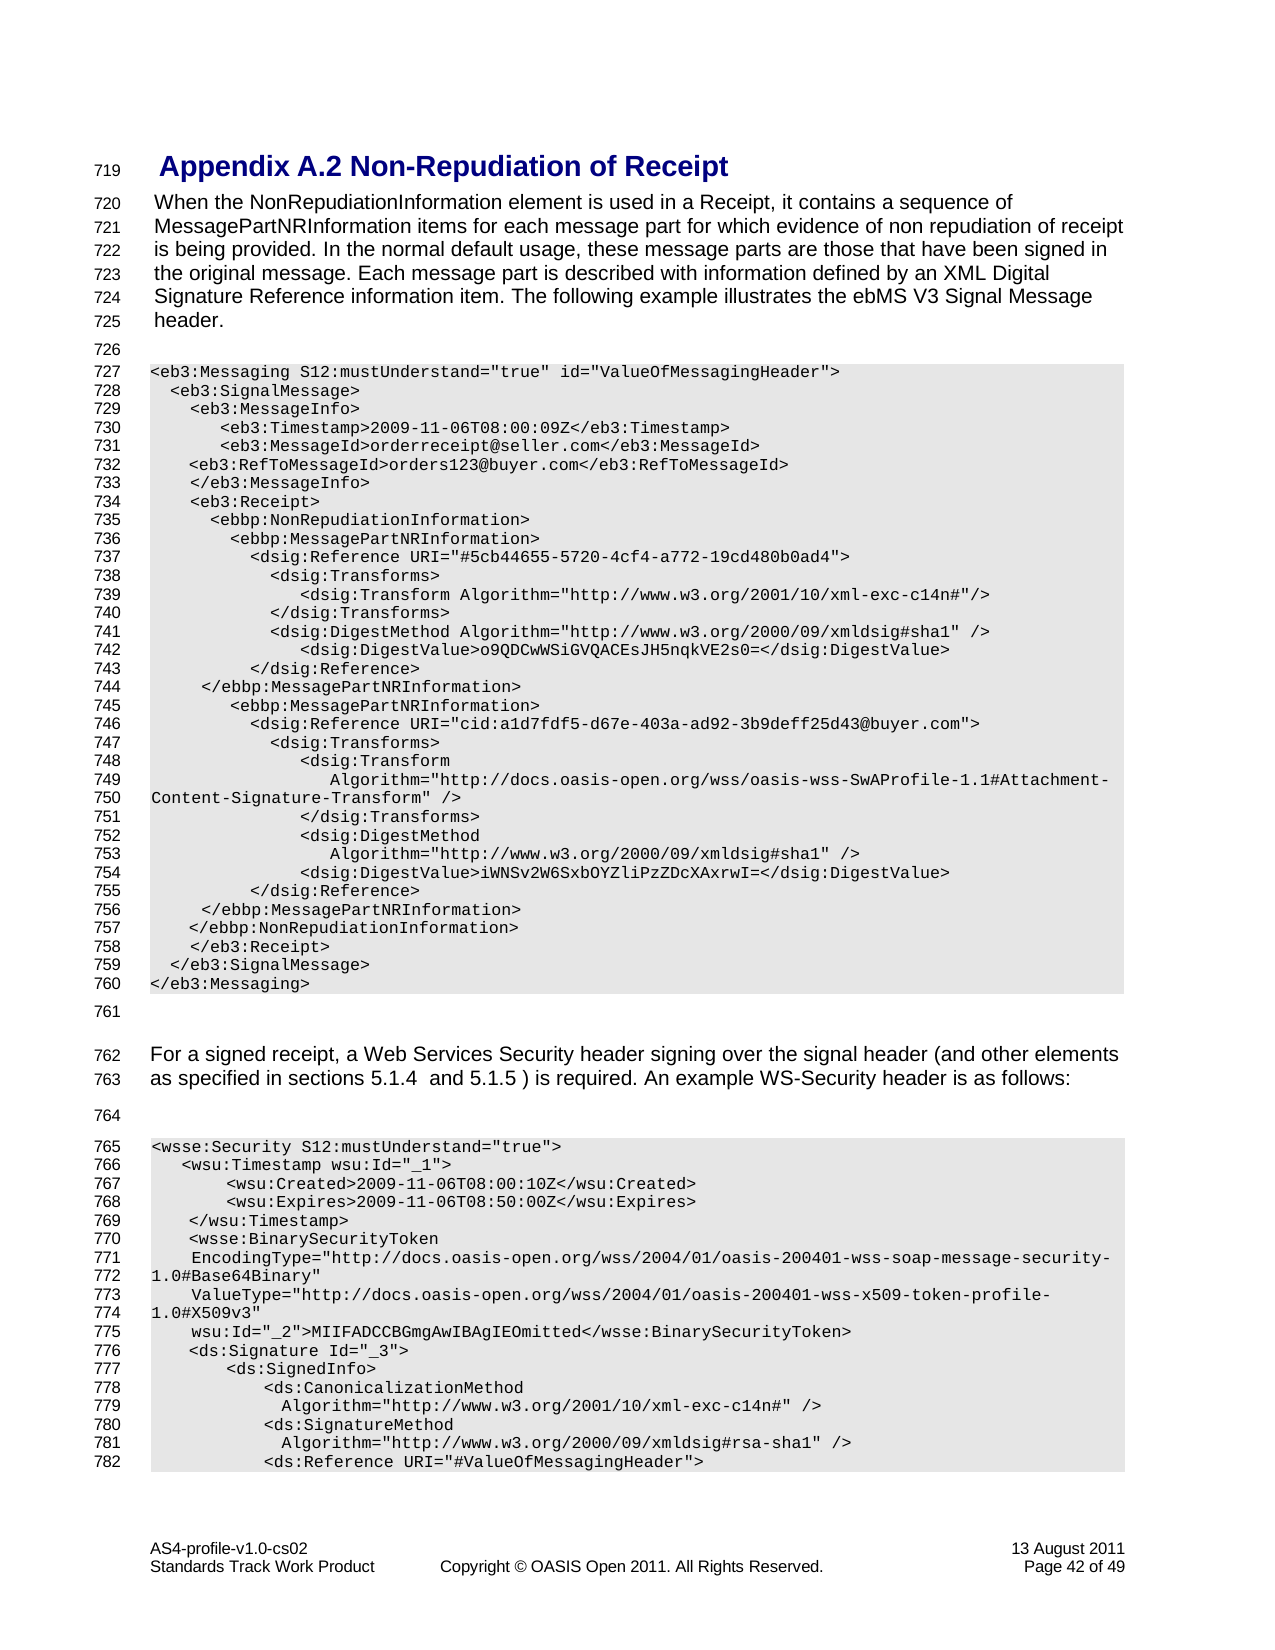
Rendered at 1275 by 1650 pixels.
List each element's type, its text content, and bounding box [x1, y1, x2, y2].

text </ebbp:MessagePartNRInformation> [150, 902, 1124, 920]
text <eb3:RefToMessageId>orders123@buyer.com</eb3:RefToMessageId> [150, 457, 1124, 475]
text </wsu:Timestamp> [151, 1213, 1125, 1231]
text <eb3:MessageId>orderreceipt@seller.com</eb3:MessageId> [150, 438, 1124, 457]
text </ebbp:NonRepudiationInformation> [150, 920, 1124, 939]
text EncodingType="http://docs.oasis-open.org/wss/2004/01/oasis-200401-wss-soap-message-security-1.0#Base64Binary" [151, 1250, 1125, 1287]
text Algorithm="http://www.w3.org/2000/09/xmldsig#sha1" /> [150, 846, 1124, 864]
text <dsig:DigestMethod Algorithm="http://www.w3.org/2000/09/xmldsig#sha1" /> [150, 623, 1124, 642]
text Algorithm="http://www.w3.org/2000/09/xmldsig#rsa-sha1" /> [151, 1435, 1125, 1454]
subtitle Appendix A.2 Non-Repudiation of Receipt [97, 150, 1125, 182]
text <dsig:DigestMethod [150, 827, 1124, 846]
text <wsse:Security S12:mustUnderstand="true"> [151, 1138, 1125, 1157]
text </eb3:SignalMessage> [150, 957, 1124, 976]
text <ebbp:NonRepudiationInformation> [150, 512, 1124, 531]
text For a signed receipt, a Web Services Security header signing over the signal header (and other elements as specified in sections 5.1.4 and 5.1.5 ) is required. An example WS-Security header is as follows: [150, 1043, 1125, 1090]
text <eb3:SignalMessage> [150, 382, 1124, 401]
text <ds:CanonicalizationMethod [151, 1379, 1125, 1398]
text <eb3:Receipt> [150, 494, 1124, 512]
text <ds:SignatureMethod [151, 1417, 1125, 1435]
text <dsig:DigestValue>iWNSv2W6SxbOYZliPzZDcXAxrwI=</dsig:DigestValue> [150, 864, 1124, 883]
text <dsig:Reference URI="cid:a1d7fdf5-d67e-403a-ad92-3b9deff25d43@buyer.com"> [150, 716, 1124, 735]
text <dsig:Transforms> [150, 568, 1124, 586]
text <wsu:Expires>2009-11-06T08:50:00Z</wsu:Expires> [151, 1194, 1125, 1213]
text ValueType="http://docs.oasis-open.org/wss/2004/01/oasis-200401-wss-x509-token-profile-1.0#X509v3" [151, 1287, 1125, 1324]
text When the NonRepudiationInformation element is used in a Receipt, it contains a sequence of MessagePartNRInformation items for each message part for which evidence of non repudiation of receipt is being provided. In the normal default usage, these message parts are those that have been signed in the original message. Each message part is described with information defined by an XML Digital Signature Reference information item. The following example illustrates the ebMS V3 Signal Message header. [154, 191, 1125, 332]
text </eb3:MessageInfo> [150, 475, 1124, 494]
text </eb3:Receipt> [150, 939, 1124, 957]
text </ebbp:MessagePartNRInformation> [150, 679, 1124, 698]
text </dsig:Reference> [150, 661, 1124, 679]
text <wsu:Timestamp wsu:Id="_1"> [151, 1157, 1125, 1176]
text Algorithm="http://docs.oasis-open.org/wss/oasis-wss-SwAProfile-1.1#Attachment-Content-Signature-Transform" /> [150, 772, 1124, 809]
text <ebbp:MessagePartNRInformation> [150, 531, 1124, 549]
text <dsig:Transforms> [150, 735, 1124, 753]
text <dsig:DigestValue>o9QDCwWSiGVQACEsJH5nqkVE2s0=</dsig:DigestValue> [150, 642, 1124, 661]
text <eb3:MessageInfo> [150, 401, 1124, 419]
text <dsig:Transform [150, 753, 1124, 772]
text <ds:Reference URI="#ValueOfMessagingHeader"> [151, 1454, 1125, 1472]
text <ds:SignedInfo> [151, 1361, 1125, 1379]
text <eb3:Messaging S12:mustUnderstand="true" id="ValueOfMessagingHeader"> [150, 364, 1124, 382]
text <wsse:BinarySecurityToken [151, 1231, 1125, 1250]
text </dsig:Transforms> [150, 809, 1124, 827]
text <wsu:Created>2009-11-06T08:00:10Z</wsu:Created> [151, 1176, 1125, 1194]
text <ebbp:MessagePartNRInformation> [150, 698, 1124, 716]
text Algorithm="http://www.w3.org/2001/10/xml-exc-c14n#" /> [151, 1398, 1125, 1417]
text </dsig:Transforms> [150, 605, 1124, 623]
text <ds:Signature Id="_3"> [151, 1342, 1125, 1361]
text <dsig:Transform Algorithm="http://www.w3.org/2001/10/xml-exc-c14n#"/> [150, 586, 1124, 605]
text </eb3:Messaging> [150, 976, 1124, 994]
text </dsig:Reference> [150, 883, 1124, 902]
text <dsig:Reference URI="#5cb44655-5720-4cf4-a772-19cd480b0ad4"> [150, 549, 1124, 568]
text <eb3:Timestamp>2009-11-06T08:00:09Z</eb3:Timestamp> [150, 419, 1124, 438]
text wsu:Id="_2">MIIFADCCBGmgAwIBAgIEOmitted</wsse:BinarySecurityToken> [151, 1324, 1125, 1342]
